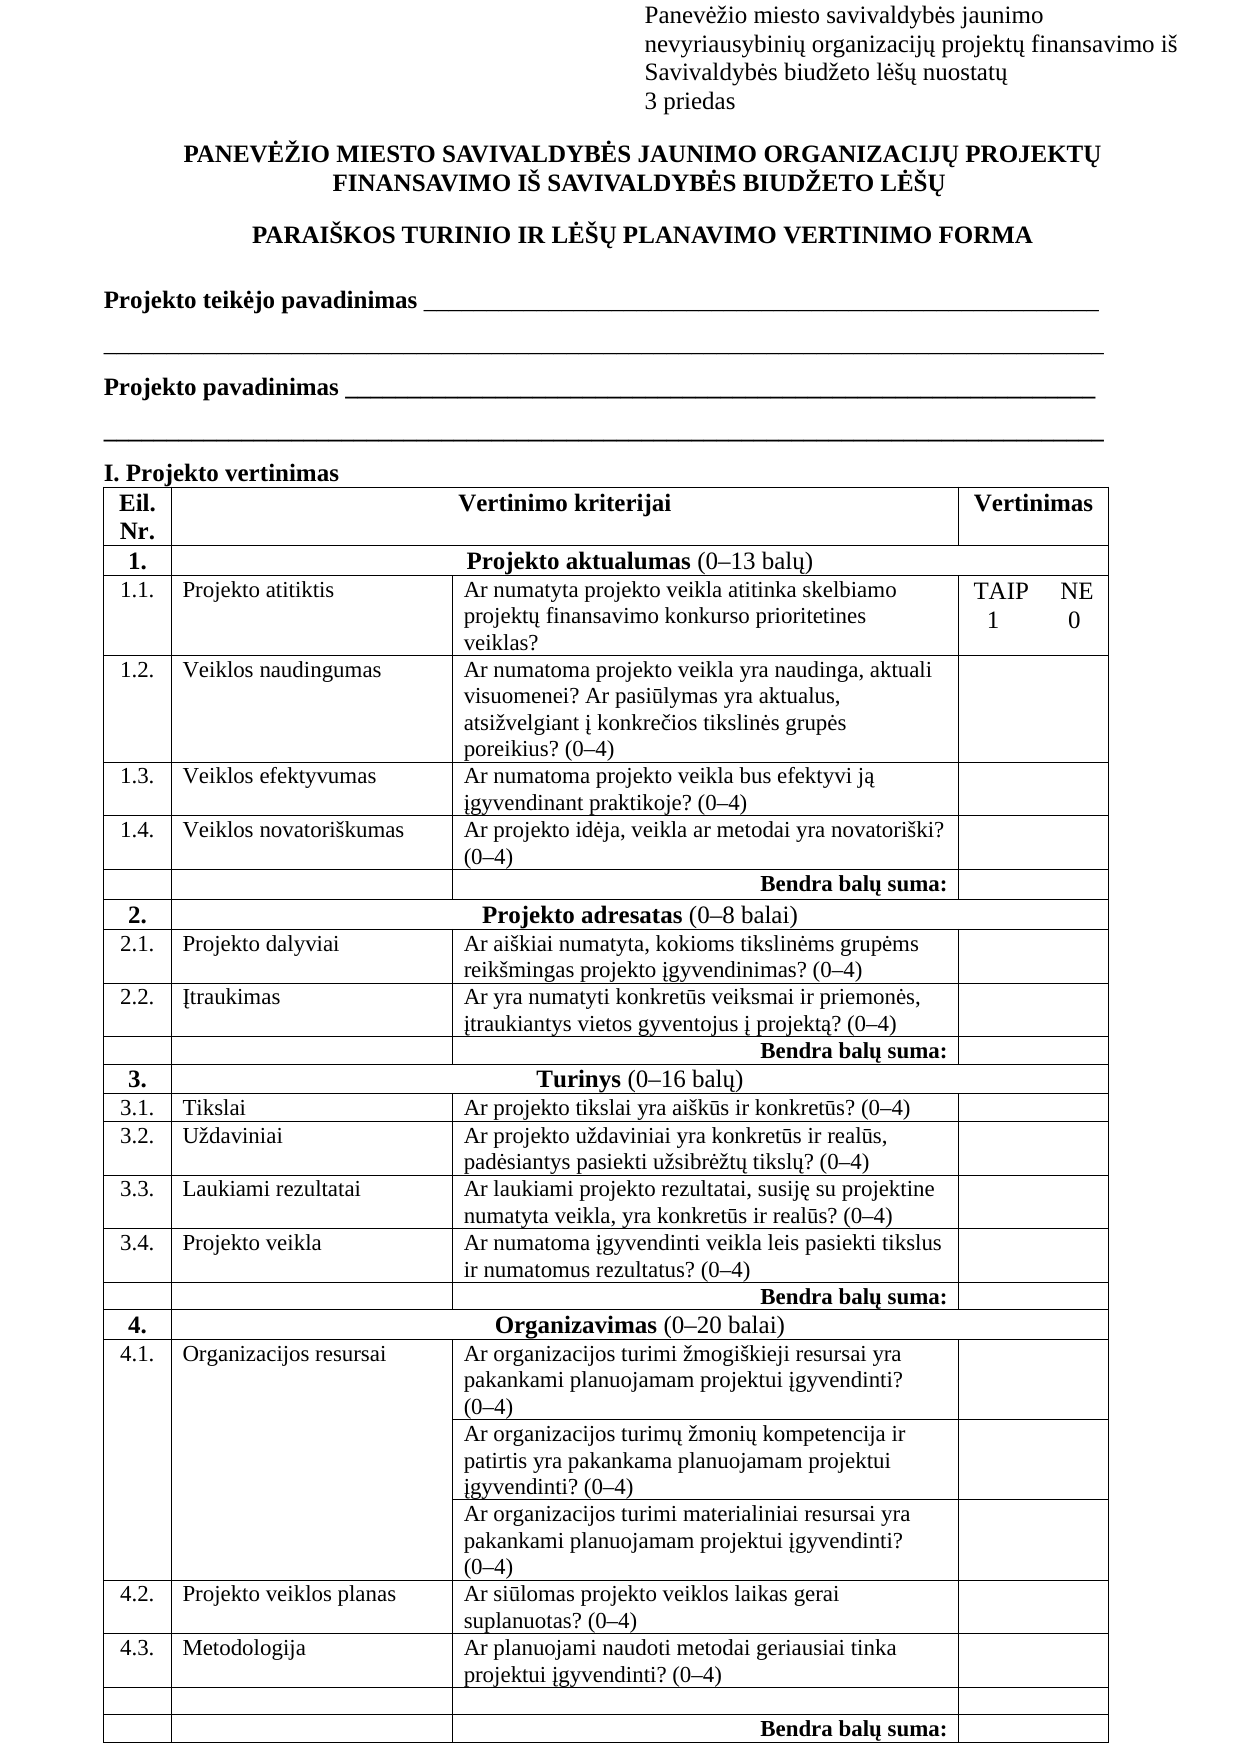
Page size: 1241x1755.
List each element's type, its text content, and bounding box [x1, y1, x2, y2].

table_cell Organizacijos resursai [172, 1340, 452, 1579]
table_cell Bendra balų suma: [453, 1283, 958, 1309]
table_cell [172, 1715, 452, 1742]
table_cell 1.2. [104, 656, 171, 762]
text Panevėžio miesto savivaldybės jaunimo nevyriausybinių organizacijų projektų finansavimo iš Savivaldybės biudžeto lėšų nuostatų [644, 0, 1181, 86]
table_cell Projekto adresatas (0–8 balai) [172, 900, 1108, 929]
table_cell Ar organizacijos turimi materialiniai resursai yra pakankami planuojamam projektui įgyvendinti? (0–4) [453, 1500, 958, 1579]
table_cell [959, 1634, 1108, 1687]
table_cell Ar yra numatyti konkretūs veiksmai ir priemonės, įtraukiantys vietos gyventojus į projektą? (0–4) [453, 984, 958, 1036]
table_cell Laukiami rezultatai [172, 1176, 452, 1228]
table_cell [172, 870, 452, 899]
table_cell Įtraukimas [172, 984, 452, 1036]
table_cell [959, 1715, 1108, 1742]
table_cell Projekto veikla [172, 1229, 452, 1282]
table_header Eil. Nr. [104, 488, 171, 545]
table_cell Veiklos novatoriškumas [172, 816, 452, 869]
table_cell Ar numatoma projekto veikla bus efektyvi ją įgyvendinant praktikoje? (0–4) [453, 763, 958, 815]
table_cell Turinys (0–16 balų) [172, 1065, 1108, 1093]
table_cell Ar numatoma įgyvendinti veikla leis pasiekti tikslus ir numatomus rezultatus? (0–4) [453, 1229, 958, 1282]
table_cell [959, 1688, 1108, 1714]
table_cell Ar organizacijos turimų žmonių kompetencija ir patirtis yra pakankama planuojamam projektui įgyvendinti? (0–4) [453, 1420, 958, 1499]
table_cell [104, 1688, 171, 1714]
table_header Vertinimas [959, 488, 1108, 545]
table_cell [172, 1283, 452, 1309]
text ________________________________________________________________________________ [103, 328, 1181, 357]
table_cell [453, 1688, 958, 1714]
table_header Vertinimo kriterijai [172, 488, 958, 545]
table_cell [959, 930, 1108, 982]
text Projekto teikėjo pavadinimas ______________________________________________________ [103, 285, 1181, 314]
table_cell 3.2. [104, 1122, 171, 1174]
table_cell [959, 656, 1108, 762]
table_cell 3.3. [104, 1176, 171, 1228]
table_cell Bendra balų suma: [453, 870, 958, 899]
table_cell Organizavimas (0–20 balai) [172, 1310, 1108, 1339]
table_cell [959, 1283, 1108, 1309]
table_cell Veiklos naudingumas [172, 656, 452, 762]
text PARAIŠKOS TURINIO IR LĖŠŲ PLANAVIMO vertinimo FORMA [103, 221, 1181, 249]
text I. Projekto vertinimas [103, 458, 1181, 487]
table_cell [959, 1094, 1108, 1121]
table_cell Ar aiškiai numatyta, kokioms tikslinėms grupėms reikšmingas projekto įgyvendinimas? (0–4) [453, 930, 958, 982]
table_cell [959, 1229, 1108, 1282]
text Projekto pavadinimas ____________________________________________________________ [103, 372, 1181, 400]
table_cell [172, 1037, 452, 1063]
table_cell [959, 1176, 1108, 1228]
text ________________________________________________________________________________ [103, 415, 1181, 443]
table_cell 1.3. [104, 763, 171, 815]
table_cell [959, 1122, 1108, 1174]
table_cell Bendra balų suma: [453, 1037, 958, 1063]
table_cell Projekto dalyviai [172, 930, 452, 982]
table_cell 3.4. [104, 1229, 171, 1282]
table_cell [959, 763, 1108, 815]
table_cell [959, 1420, 1108, 1499]
table_cell Ar projekto uždaviniai yra konkretūs ir realūs, padėsiantys pasiekti užsibrėžtų tikslų? (0–4) [453, 1122, 958, 1174]
table_cell Ar numatoma projekto veikla yra naudinga, aktuali visuomenei? Ar pasiūlymas yra aktualus, atsižvelgiant į konkrečios tikslinės grupės poreikius? (0–4) [453, 656, 958, 762]
table_cell Ar projekto idėja, veikla ar metodai yra novatoriški? (0–4) [453, 816, 958, 869]
table_cell [104, 1283, 171, 1309]
table_cell 1. [104, 546, 171, 575]
table_cell [959, 816, 1108, 869]
table_cell Ar organizacijos turimi žmogiškieji resursai yra pakankami planuojamam projektui įgyvendinti? (0–4) [453, 1340, 958, 1419]
table_cell Ar planuojami naudoti metodai geriausiai tinka projektui įgyvendinti? (0–4) [453, 1634, 958, 1687]
table_cell [959, 984, 1108, 1036]
table_cell [959, 1500, 1108, 1579]
table_cell 1.1. [104, 576, 171, 655]
table_cell [959, 870, 1108, 899]
table_cell 3.1. [104, 1094, 171, 1121]
table_cell Uždaviniai [172, 1122, 452, 1174]
table_cell [104, 1037, 171, 1063]
table_cell 2.1. [104, 930, 171, 982]
table_cell [104, 870, 171, 899]
table_cell [959, 1340, 1108, 1419]
table_cell [959, 1581, 1108, 1633]
text 3 priedas [644, 86, 1181, 115]
table_cell 3. [104, 1065, 171, 1093]
table_cell 4.1. [104, 1340, 171, 1579]
table_cell 1.4. [104, 816, 171, 869]
table_cell TAIP NE 1 0 [959, 576, 1108, 655]
table_cell Ar siūlomas projekto veiklos laikas gerai suplanuotas? (0–4) [453, 1581, 958, 1633]
table_cell [959, 1037, 1108, 1063]
table_cell Ar projekto tikslai yra aiškūs ir konkretūs? (0–4) [453, 1094, 958, 1121]
table_cell Veiklos efektyvumas [172, 763, 452, 815]
table_cell 2.2. [104, 984, 171, 1036]
table_cell [172, 1688, 452, 1714]
table_cell Ar laukiami projekto rezultatai, susiję su projektine numatyta veikla, yra konkretūs ir realūs? (0–4) [453, 1176, 958, 1228]
table_cell Projekto atitiktis [172, 576, 452, 655]
table_cell Ar numatyta projekto veikla atitinka skelbiamo projektų finansavimo konkurso prioritetines veiklas? [453, 576, 958, 655]
table_cell [104, 1715, 171, 1742]
table_cell 4. [104, 1310, 171, 1339]
table_cell Metodologija [172, 1634, 452, 1687]
text PANEVĖŽIO miesto savivaldybės JAUNIMO organizacijų projektų FINANSAVIMO iš savivaldybės biudžeto lėšų [103, 139, 1181, 197]
table_cell 4.3. [104, 1634, 171, 1687]
table_cell Tikslai [172, 1094, 452, 1121]
table_cell Projekto veiklos planas [172, 1581, 452, 1633]
table_cell 4.2. [104, 1581, 171, 1633]
table_cell 2. [104, 900, 171, 929]
table_cell Projekto aktualumas (0–13 balų) [172, 546, 1108, 575]
table_cell Bendra balų suma: [453, 1715, 958, 1742]
